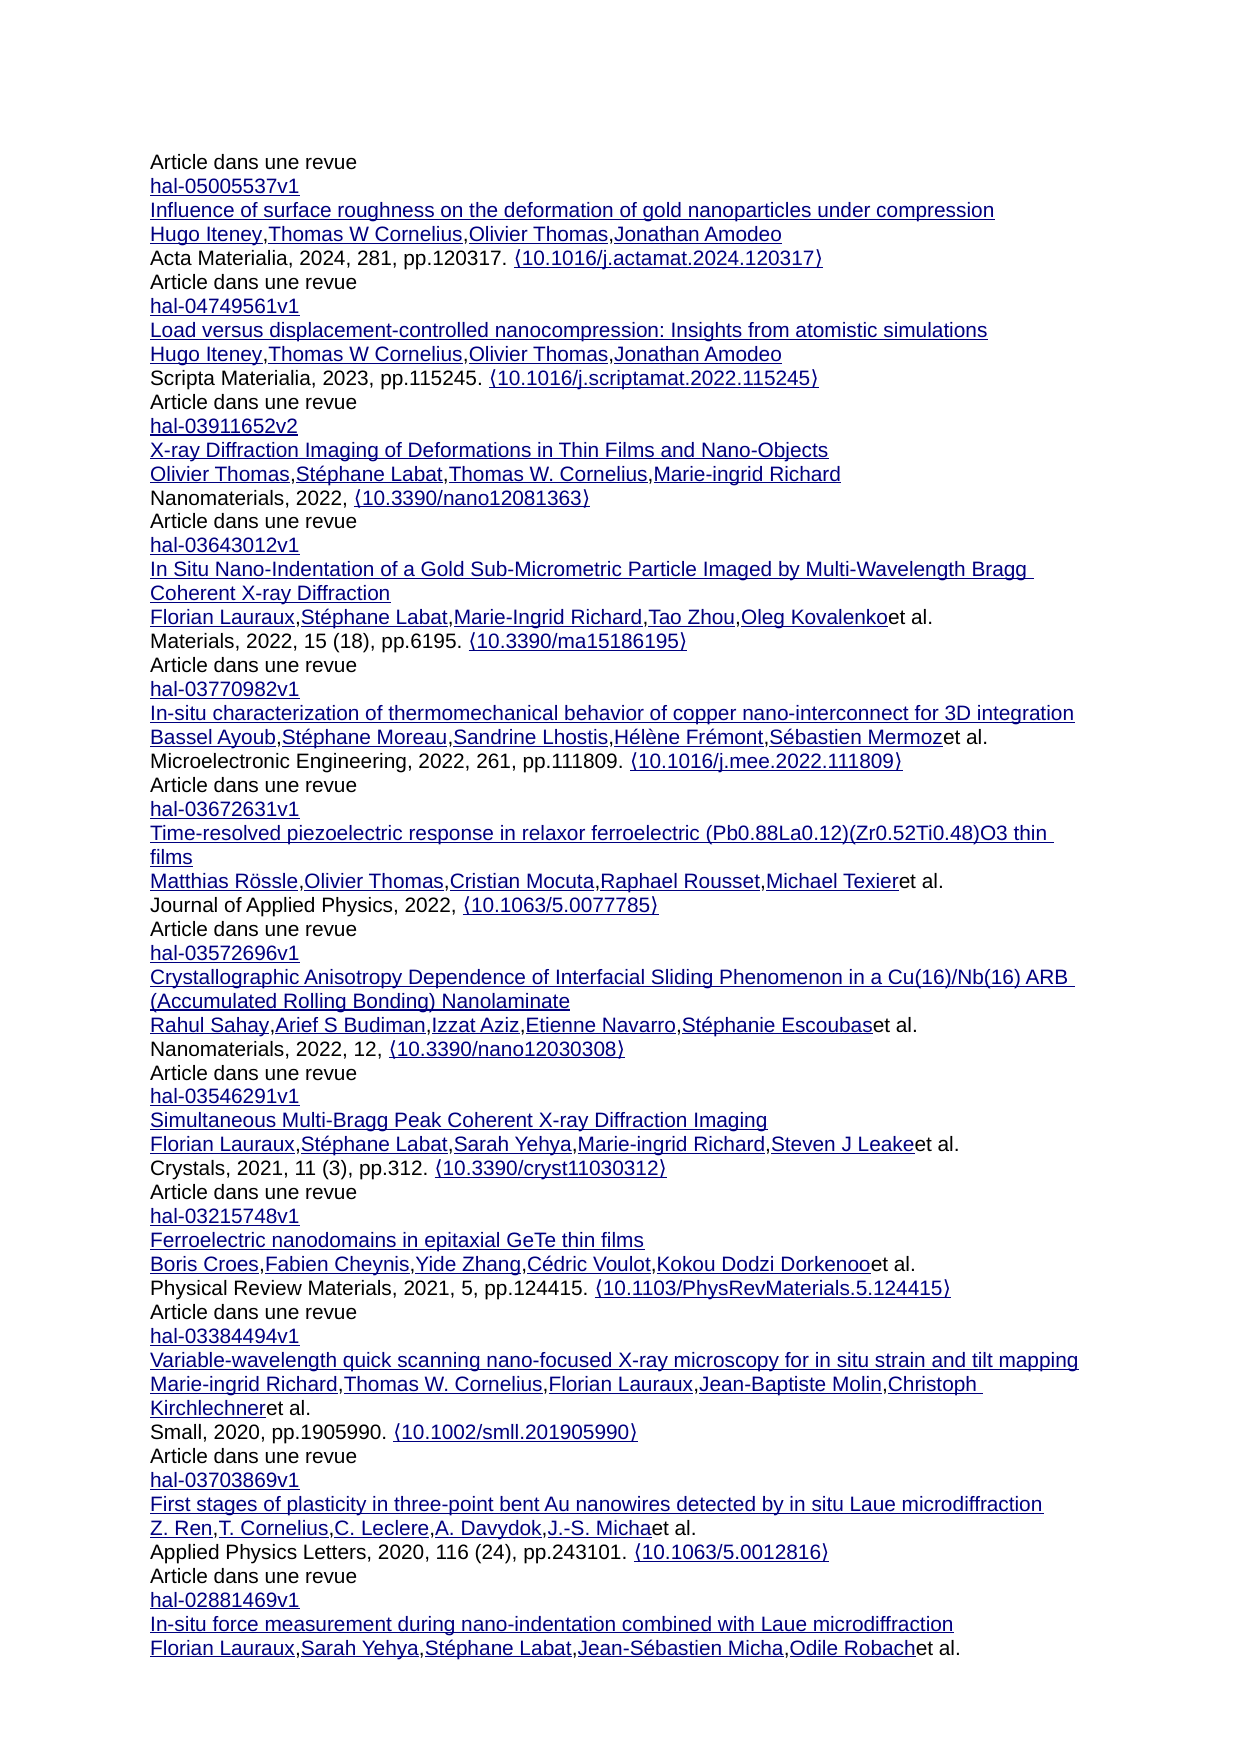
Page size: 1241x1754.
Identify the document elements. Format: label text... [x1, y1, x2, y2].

table_cell Crystallographic Anisotropy Dependence of Interfacial Sliding Phenomenon in a Cu(16)/Nb(16) ARB (Accumulated Rolling Bonding) Nanolaminate Rahul Sahay,Arief S Budiman,Izzat Aziz,Etienne Navarro,Stéphanie Escoubaset al. Nanomaterials, 2022, 12, ⟨10.3390/nano12030308⟩ Article dans une revue hal-03546291v1 [150, 965, 1090, 1108]
table_cell Ferroelectric nanodomains in epitaxial GeTe thin films Boris Croes,Fabien Cheynis,Yide Zhang,Cédric Voulot,Kokou Dodzi Dorkenooet al. Physical Review Materials, 2021, 5, pp.124415. ⟨10.1103/PhysRevMaterials.5.124415⟩ Article dans une revue hal-03384494v1 [150, 1228, 1090, 1348]
table_cell Load versus displacement-controlled nanocompression: Insights from atomistic simulations Hugo Iteney,Thomas W Cornelius,Olivier Thomas,Jonathan Amodeo Scripta Materialia, 2023, pp.115245. ⟨10.1016/j.scriptamat.2022.115245⟩ Article dans une revue hal-03911652v2 [150, 318, 1090, 437]
table_cell Article dans une revue hal-05005537v1 [150, 150, 1090, 198]
table_cell In Situ Nano-Indentation of a Gold Sub-Micrometric Particle Imaged by Multi-Wavelength Bragg Coherent X-ray Diffraction Florian Lauraux,Stéphane Labat,Marie-Ingrid Richard,Tao Zhou,Oleg Kovalenkoet al. Materials, 2022, 15 (18), pp.6195. ⟨10.3390/ma15186195⟩ Article dans une revue hal-03770982v1 [150, 557, 1090, 701]
table_cell Time-resolved piezoelectric response in relaxor ferroelectric (Pb0.88La0.12)(Zr0.52Ti0.48)O3 thin films Matthias Rössle,Olivier Thomas,Cristian Mocuta,Raphael Rousset,Michael Texieret al. Journal of Applied Physics, 2022, ⟨10.1063/5.0077785⟩ Article dans une revue hal-03572696v1 [150, 821, 1090, 964]
table_cell X-ray Diffraction Imaging of Deformations in Thin Films and Nano-Objects Olivier Thomas,Stéphane Labat,Thomas W. Cornelius,Marie‐ingrid Richard Nanomaterials, 2022, ⟨10.3390/nano12081363⟩ Article dans une revue hal-03643012v1 [150, 438, 1090, 557]
table_cell Simultaneous Multi-Bragg Peak Coherent X-ray Diffraction Imaging Florian Lauraux,Stéphane Labat,Sarah Yehya,Marie‐ingrid Richard,Steven J Leakeet al. Crystals, 2021, 11 (3), pp.312. ⟨10.3390/cryst11030312⟩ Article dans une revue hal-03215748v1 [150, 1108, 1090, 1228]
table_cell In‐situ force measurement during nano‐indentation combined with Laue microdiffraction Florian Lauraux,Sarah Yehya,Stéphane Labat,Jean-Sébastien Micha,Odile Robachet al. [150, 1611, 1090, 1659]
table_cell First stages of plasticity in three-point bent Au nanowires detected by in situ Laue microdiffraction Z. Ren,T. Cornelius,C. Leclere,A. Davydok,J.-S. Michaet al. Applied Physics Letters, 2020, 116 (24), pp.243101. ⟨10.1063/5.0012816⟩ Article dans une revue hal-02881469v1 [150, 1492, 1090, 1611]
table_cell Influence of surface roughness on the deformation of gold nanoparticles under compression Hugo Iteney,Thomas W Cornelius,Olivier Thomas,Jonathan Amodeo Acta Materialia, 2024, 281, pp.120317. ⟨10.1016/j.actamat.2024.120317⟩ Article dans une revue hal-04749561v1 [150, 198, 1090, 318]
table_cell Variable-wavelength quick scanning nano-focused X-ray microscopy for in situ strain and tilt mapping Marie‐ingrid Richard,Thomas W. Cornelius,Florian Lauraux,Jean-Baptiste Molin,Christoph Kirchlechneret al. Small, 2020, pp.1905990. ⟨10.1002/smll.201905990⟩ Article dans une revue hal-03703869v1 [150, 1348, 1090, 1492]
table_cell In-situ characterization of thermomechanical behavior of copper nano-interconnect for 3D integration Bassel Ayoub,Stéphane Moreau,Sandrine Lhostis,Hélène Frémont,Sébastien Mermozet al. Microelectronic Engineering, 2022, 261, pp.111809. ⟨10.1016/j.mee.2022.111809⟩ Article dans une revue hal-03672631v1 [150, 701, 1090, 821]
